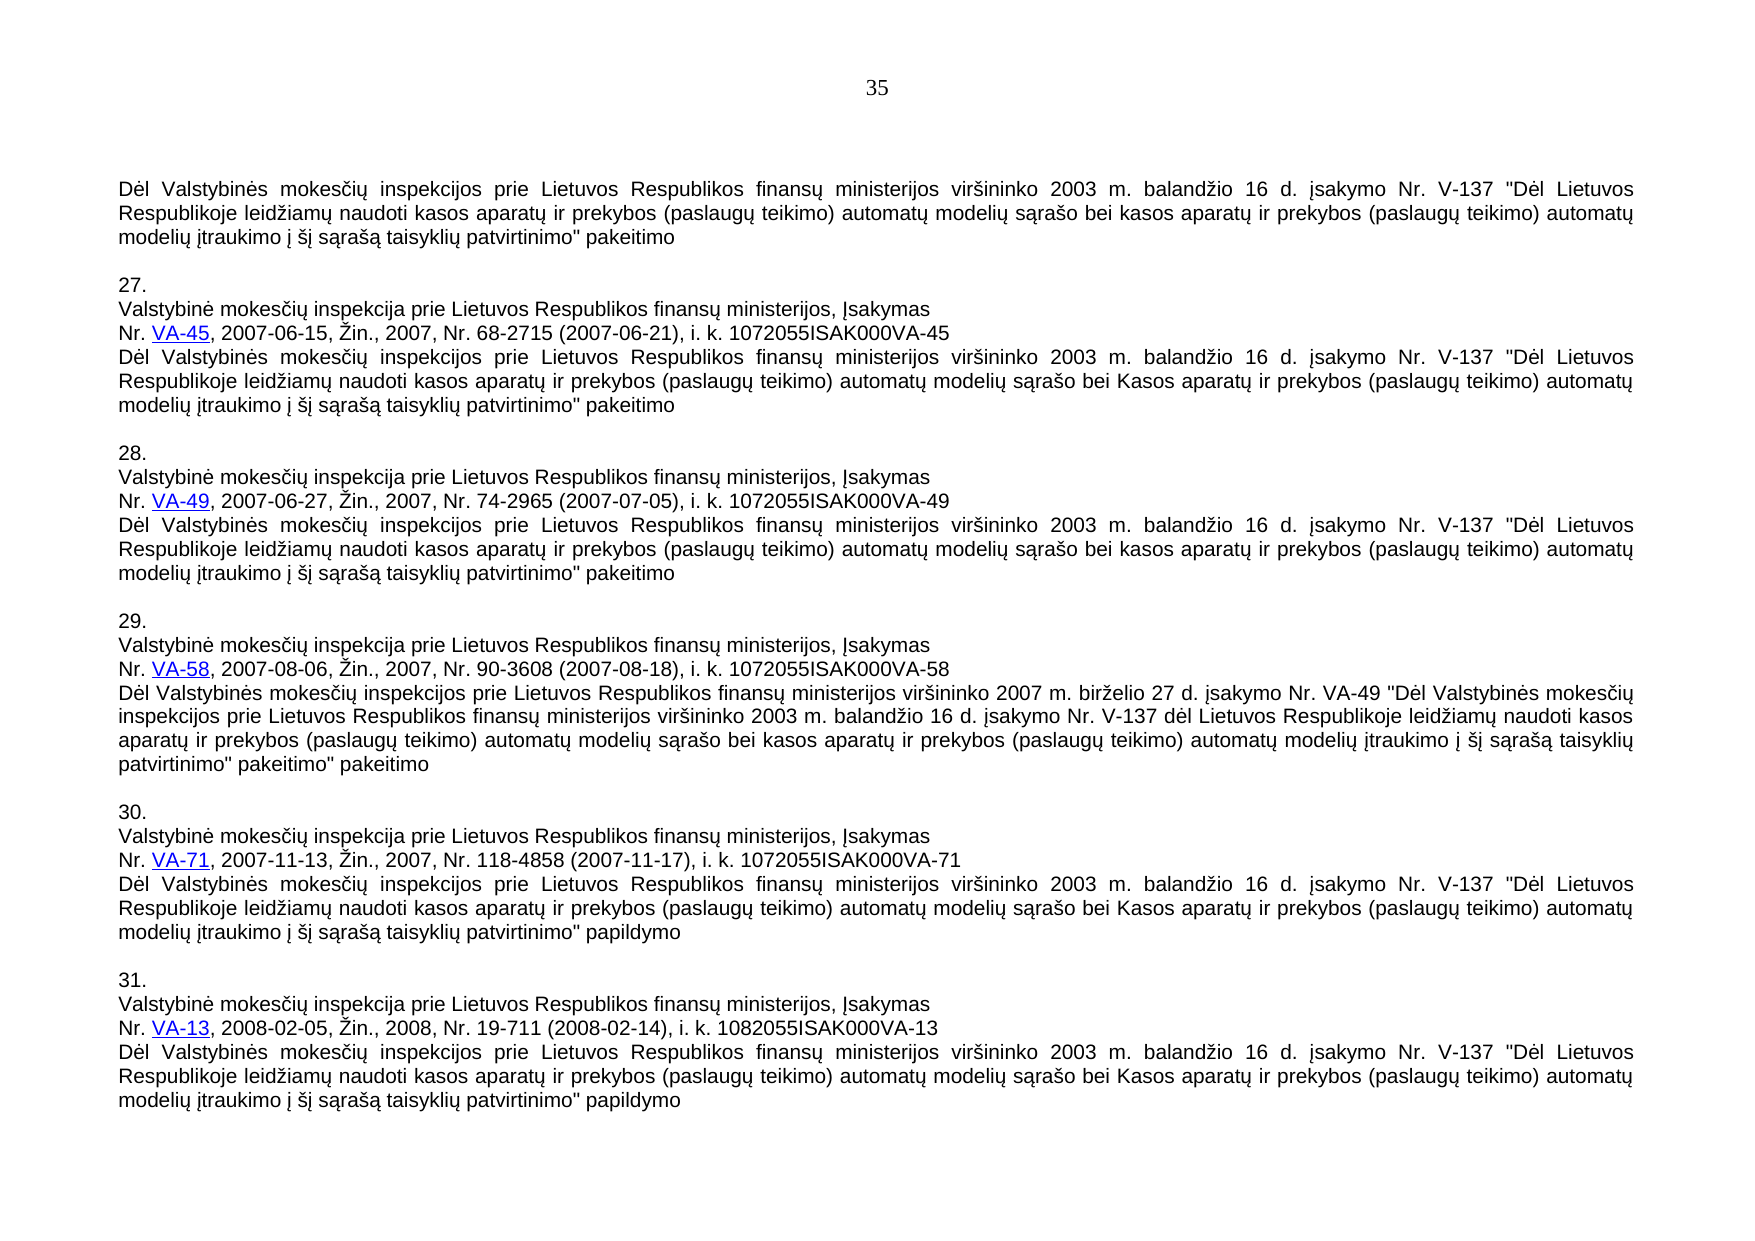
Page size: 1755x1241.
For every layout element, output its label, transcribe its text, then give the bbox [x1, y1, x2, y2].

text Nr. VA-58, 2007-08-06, Žin., 2007, Nr. 90-3608 (2007-08-18), i. k. 1072055ISAK000VA-58 [118, 656, 1636, 680]
text Nr. VA-71, 2007-11-13, Žin., 2007, Nr. 118-4858 (2007-11-17), i. k. 1072055ISAK000VA-71 [118, 848, 1636, 872]
text 31. [118, 968, 1636, 992]
text 29. [118, 608, 1636, 632]
text Nr. VA-45, 2007-06-15, Žin., 2007, Nr. 68-2715 (2007-06-21), i. k. 1072055ISAK000VA-45 [118, 321, 1636, 345]
text Nr. VA-49, 2007-06-27, Žin., 2007, Nr. 74-2965 (2007-07-05), i. k. 1072055ISAK000VA-49 [118, 489, 1636, 513]
text Dėl Valstybinės mokesčių inspekcijos prie Lietuvos Respublikos finansų ministerijos viršininko 2003 m. balandžio 16 d. įsakymo Nr. V-137 "Dėl Lietuvos Respublikoje leidžiamų naudoti kasos aparatų ir prekybos (paslaugų teikimo) automatų modelių sąrašo bei kasos aparatų ir prekybos (paslaugų teikimo) automatų modelių įtraukimo į šį sąrašą taisyklių patvirtinimo" pakeitimo [118, 513, 1636, 584]
text Dėl Valstybinės mokesčių inspekcijos prie Lietuvos Respublikos finansų ministerijos viršininko 2007 m. birželio 27 d. įsakymo Nr. VA-49 "Dėl Valstybinės mokesčių inspekcijos prie Lietuvos Respublikos finansų ministerijos viršininko 2003 m. balandžio 16 d. įsakymo Nr. V-137 dėl Lietuvos Respublikoje leidžiamų naudoti kasos aparatų ir prekybos (paslaugų teikimo) automatų modelių sąrašo bei kasos aparatų ir prekybos (paslaugų teikimo) automatų modelių įtraukimo į šį sąrašą taisyklių patvirtinimo" pakeitimo" pakeitimo [118, 680, 1636, 776]
text 27. [118, 273, 1636, 297]
text Valstybinė mokesčių inspekcija prie Lietuvos Respublikos finansų ministerijos, Įsakymas [118, 297, 1636, 321]
text Dėl Valstybinės mokesčių inspekcijos prie Lietuvos Respublikos finansų ministerijos viršininko 2003 m. balandžio 16 d. įsakymo Nr. V-137 "Dėl Lietuvos Respublikoje leidžiamų naudoti kasos aparatų ir prekybos (paslaugų teikimo) automatų modelių sąrašo bei kasos aparatų ir prekybos (paslaugų teikimo) automatų modelių įtraukimo į šį sąrašą taisyklių patvirtinimo" pakeitimo [118, 177, 1636, 249]
text Dėl Valstybinės mokesčių inspekcijos prie Lietuvos Respublikos finansų ministerijos viršininko 2003 m. balandžio 16 d. įsakymo Nr. V-137 "Dėl Lietuvos Respublikoje leidžiamų naudoti kasos aparatų ir prekybos (paslaugų teikimo) automatų modelių sąrašo bei Kasos aparatų ir prekybos (paslaugų teikimo) automatų modelių įtraukimo į šį sąrašą taisyklių patvirtinimo" papildymo [118, 1040, 1636, 1112]
text Valstybinė mokesčių inspekcija prie Lietuvos Respublikos finansų ministerijos, Įsakymas [118, 632, 1636, 656]
text Nr. VA-13, 2008-02-05, Žin., 2008, Nr. 19-711 (2008-02-14), i. k. 1082055ISAK000VA-13 [118, 1016, 1636, 1040]
text 30. [118, 800, 1636, 824]
text Valstybinė mokesčių inspekcija prie Lietuvos Respublikos finansų ministerijos, Įsakymas [118, 992, 1636, 1016]
text Dėl Valstybinės mokesčių inspekcijos prie Lietuvos Respublikos finansų ministerijos viršininko 2003 m. balandžio 16 d. įsakymo Nr. V-137 "Dėl Lietuvos Respublikoje leidžiamų naudoti kasos aparatų ir prekybos (paslaugų teikimo) automatų modelių sąrašo bei Kasos aparatų ir prekybos (paslaugų teikimo) automatų modelių įtraukimo į šį sąrašą taisyklių patvirtinimo" pakeitimo [118, 345, 1636, 417]
text Dėl Valstybinės mokesčių inspekcijos prie Lietuvos Respublikos finansų ministerijos viršininko 2003 m. balandžio 16 d. įsakymo Nr. V-137 "Dėl Lietuvos Respublikoje leidžiamų naudoti kasos aparatų ir prekybos (paslaugų teikimo) automatų modelių sąrašo bei Kasos aparatų ir prekybos (paslaugų teikimo) automatų modelių įtraukimo į šį sąrašą taisyklių patvirtinimo" papildymo [118, 872, 1636, 944]
text Valstybinė mokesčių inspekcija prie Lietuvos Respublikos finansų ministerijos, Įsakymas [118, 824, 1636, 848]
text Valstybinė mokesčių inspekcija prie Lietuvos Respublikos finansų ministerijos, Įsakymas [118, 465, 1636, 489]
text 28. [118, 441, 1636, 465]
